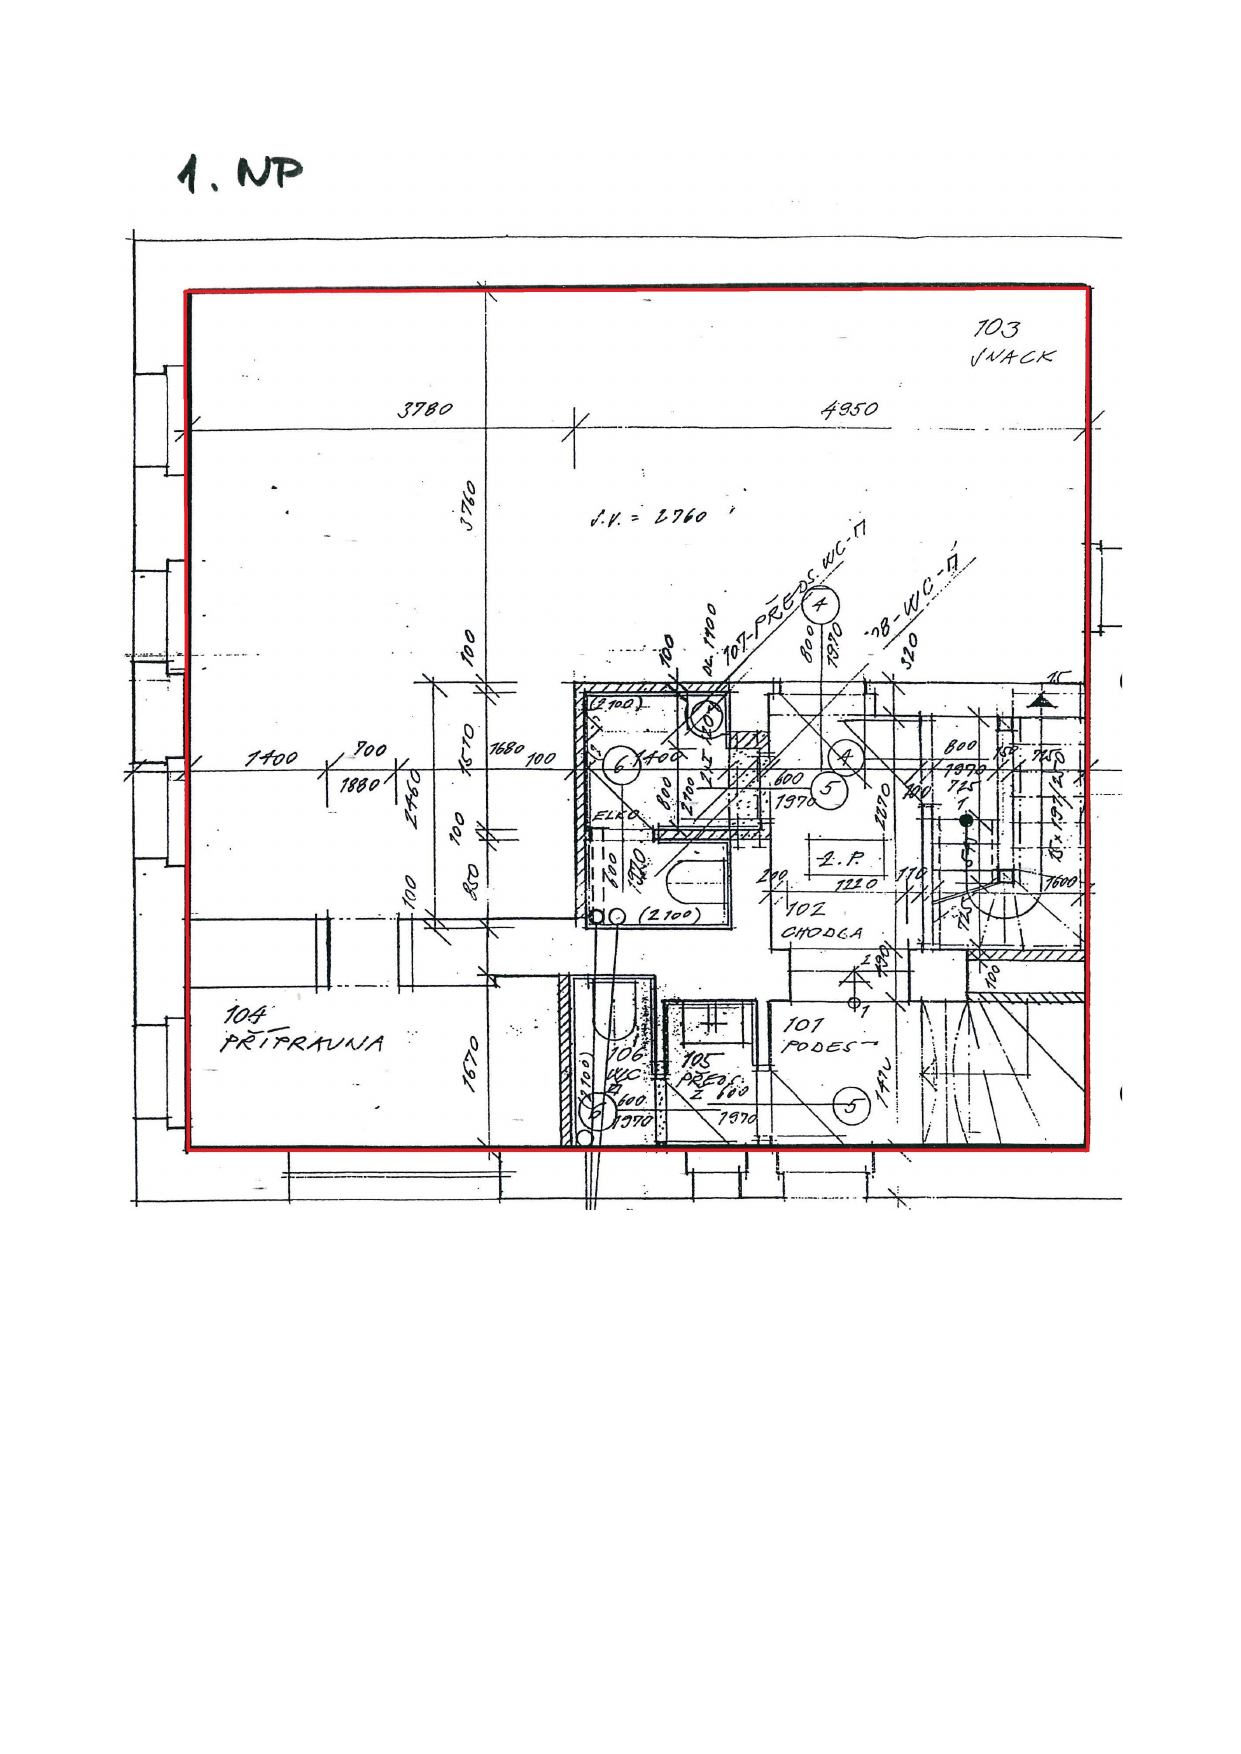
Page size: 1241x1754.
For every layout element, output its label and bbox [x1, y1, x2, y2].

picture [118, 146, 1123, 1210]
